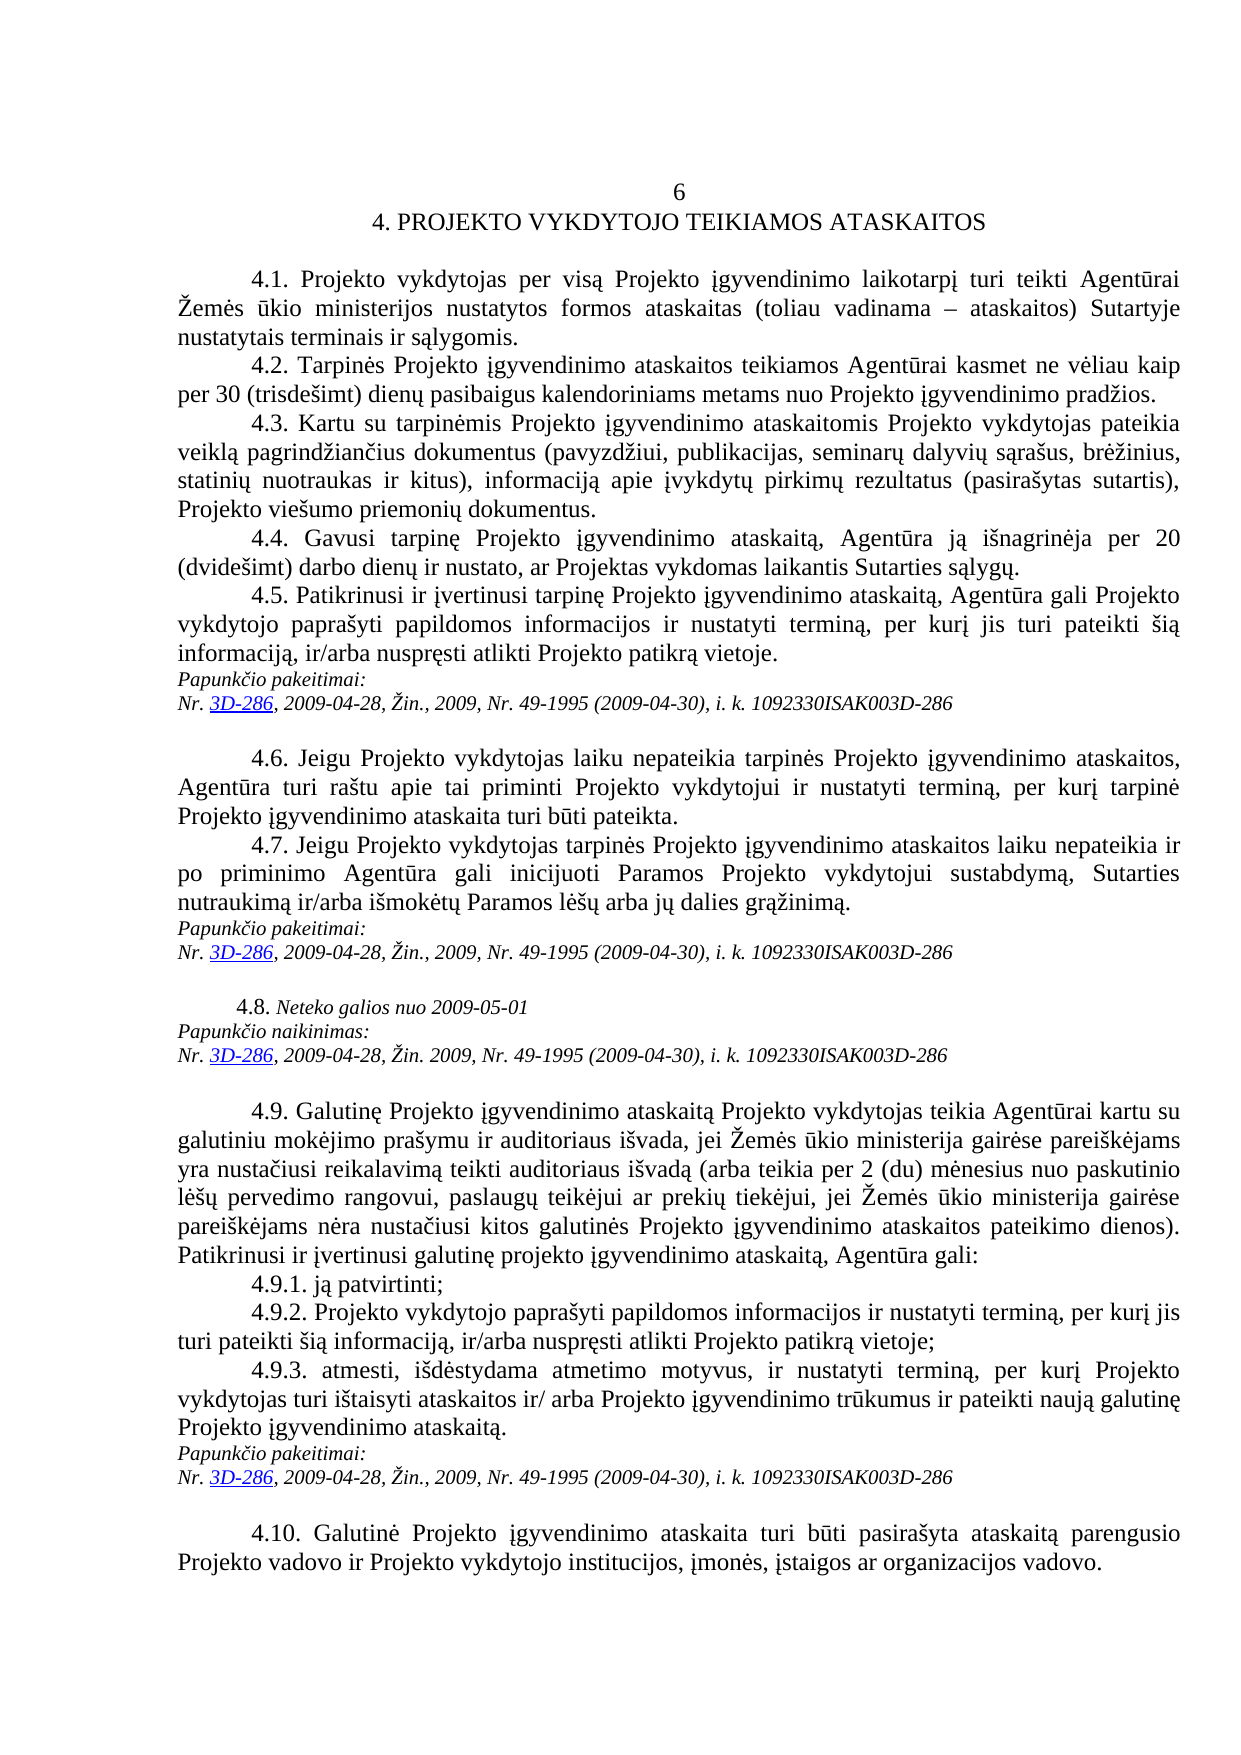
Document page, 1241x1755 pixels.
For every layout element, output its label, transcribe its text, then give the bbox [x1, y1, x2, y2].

text 4. PROJEKTO VYKDYTOJO TEIKIAMOS ATASKAITOS [177, 207, 1181, 235]
text Nr. 3D-286, 2009-04-28, Žin. 2009, Nr. 49-1995 (2009-04-30), i. k. 1092330ISAK003D-286 [177, 1043, 1181, 1067]
text 4.6. Jeigu Projekto vykdytojas laiku nepateikia tarpinės Projekto įgyvendinimo ataskaitos, Agentūra turi raštu apie tai priminti Projekto vykdytojui ir nustatyti terminą, per kurį tarpinė Projekto įgyvendinimo ataskaita turi būti pateikta. [177, 743, 1181, 830]
text 4.4. Gavusi tarpinę Projekto įgyvendinimo ataskaitą, Agentūra ją išnagrinėja per 20 (dvidešimt) darbo dienų ir nustato, ar Projektas vykdomas laikantis Sutarties sąlygų. [177, 523, 1181, 580]
text 4.8. Neteko galios nuo 2009-05-01 [177, 993, 1181, 1019]
text 4.2. Tarpinės Projekto įgyvendinimo ataskaitos teikiamos Agentūrai kasmet ne vėliau kaip per 30 (trisdešimt) dienų pasibaigus kalendoriniams metams nuo Projekto įgyvendinimo pradžios. [177, 350, 1181, 408]
text Papunkčio pakeitimai: [177, 667, 1181, 691]
text 4.10. Galutinė Projekto įgyvendinimo ataskaita turi būti pasirašyta ataskaitą parengusio Projekto vadovo ir Projekto vykdytojo institucijos, įmonės, įstaigos ar organizacijos vadovo. [177, 1518, 1181, 1576]
text 4.5. Patikrinusi ir įvertinusi tarpinę Projekto įgyvendinimo ataskaitą, Agentūra gali Projekto vykdytojo paprašyti papildomos informacijos ir nustatyti terminą, per kurį jis turi pateikti šią informaciją, ir/arba nuspręsti atlikti Projekto patikrą vietoje. [177, 580, 1181, 667]
text 4.9. Galutinę Projekto įgyvendinimo ataskaitą Projekto vykdytojas teikia Agentūrai kartu su galutiniu mokėjimo prašymu ir auditoriaus išvada, jei Žemės ūkio ministerija gairėse pareiškėjams yra nustačiusi reikalavimą teikti auditoriaus išvadą (arba teikia per 2 (du) mėnesius nuo paskutinio lėšų pervedimo rangovui, paslaugų teikėjui ar prekių tiekėjui, jei Žemės ūkio ministerija gairėse pareiškėjams nėra nustačiusi kitos galutinės Projekto įgyvendinimo ataskaitos pateikimo dienos). Patikrinusi ir įvertinusi galutinę projekto įgyvendinimo ataskaitą, Agentūra gali: [177, 1096, 1181, 1269]
text 4.1. Projekto vykdytojas per visą Projekto įgyvendinimo laikotarpį turi teikti Agentūrai Žemės ūkio ministerijos nustatytos formos ataskaitas (toliau vadinama – ataskaitos) Sutartyje nustatytais terminais ir sąlygomis. [177, 264, 1181, 350]
text Papunkčio pakeitimai: [177, 916, 1181, 940]
text Nr. 3D-286, 2009-04-28, Žin., 2009, Nr. 49-1995 (2009-04-30), i. k. 1092330ISAK003D-286 [177, 1465, 1181, 1489]
text 4.9.3. atmesti, išdėstydama atmetimo motyvus, ir nustatyti terminą, per kurį Projekto vykdytojas turi ištaisyti ataskaitos ir/ arba Projekto įgyvendinimo trūkumus ir pateikti naują galutinę Projekto įgyvendinimo ataskaitą. [177, 1355, 1181, 1441]
text Papunkčio pakeitimai: [177, 1441, 1181, 1465]
text 4.9.2. Projekto vykdytojo paprašyti papildomos informacijos ir nustatyti terminą, per kurį jis turi pateikti šią informaciją, ir/arba nuspręsti atlikti Projekto patikrą vietoje; [177, 1297, 1181, 1355]
text Nr. 3D-286, 2009-04-28, Žin., 2009, Nr. 49-1995 (2009-04-30), i. k. 1092330ISAK003D-286 [177, 691, 1181, 715]
text 4.9.1. ją patvirtinti; [177, 1269, 1181, 1297]
text Nr. 3D-286, 2009-04-28, Žin., 2009, Nr. 49-1995 (2009-04-30), i. k. 1092330ISAK003D-286 [177, 940, 1181, 964]
text 4.3. Kartu su tarpinėmis Projekto įgyvendinimo ataskaitomis Projekto vykdytojas pateikia veiklą pagrindžiančius dokumentus (pavyzdžiui, publikacijas, seminarų dalyvių sąrašus, brėžinius, statinių nuotraukas ir kitus), informaciją apie įvykdytų pirkimų rezultatus (pasirašytas sutartis), Projekto viešumo priemonių dokumentus. [177, 408, 1181, 523]
text 4.7. Jeigu Projekto vykdytojas tarpinės Projekto įgyvendinimo ataskaitos laiku nepateikia ir po priminimo Agentūra gali inicijuoti Paramos Projekto vykdytojui sustabdymą, Sutarties nutraukimą ir/arba išmokėtų Paramos lėšų arba jų dalies grąžinimą. [177, 830, 1181, 916]
text Papunkčio naikinimas: [177, 1019, 1181, 1043]
